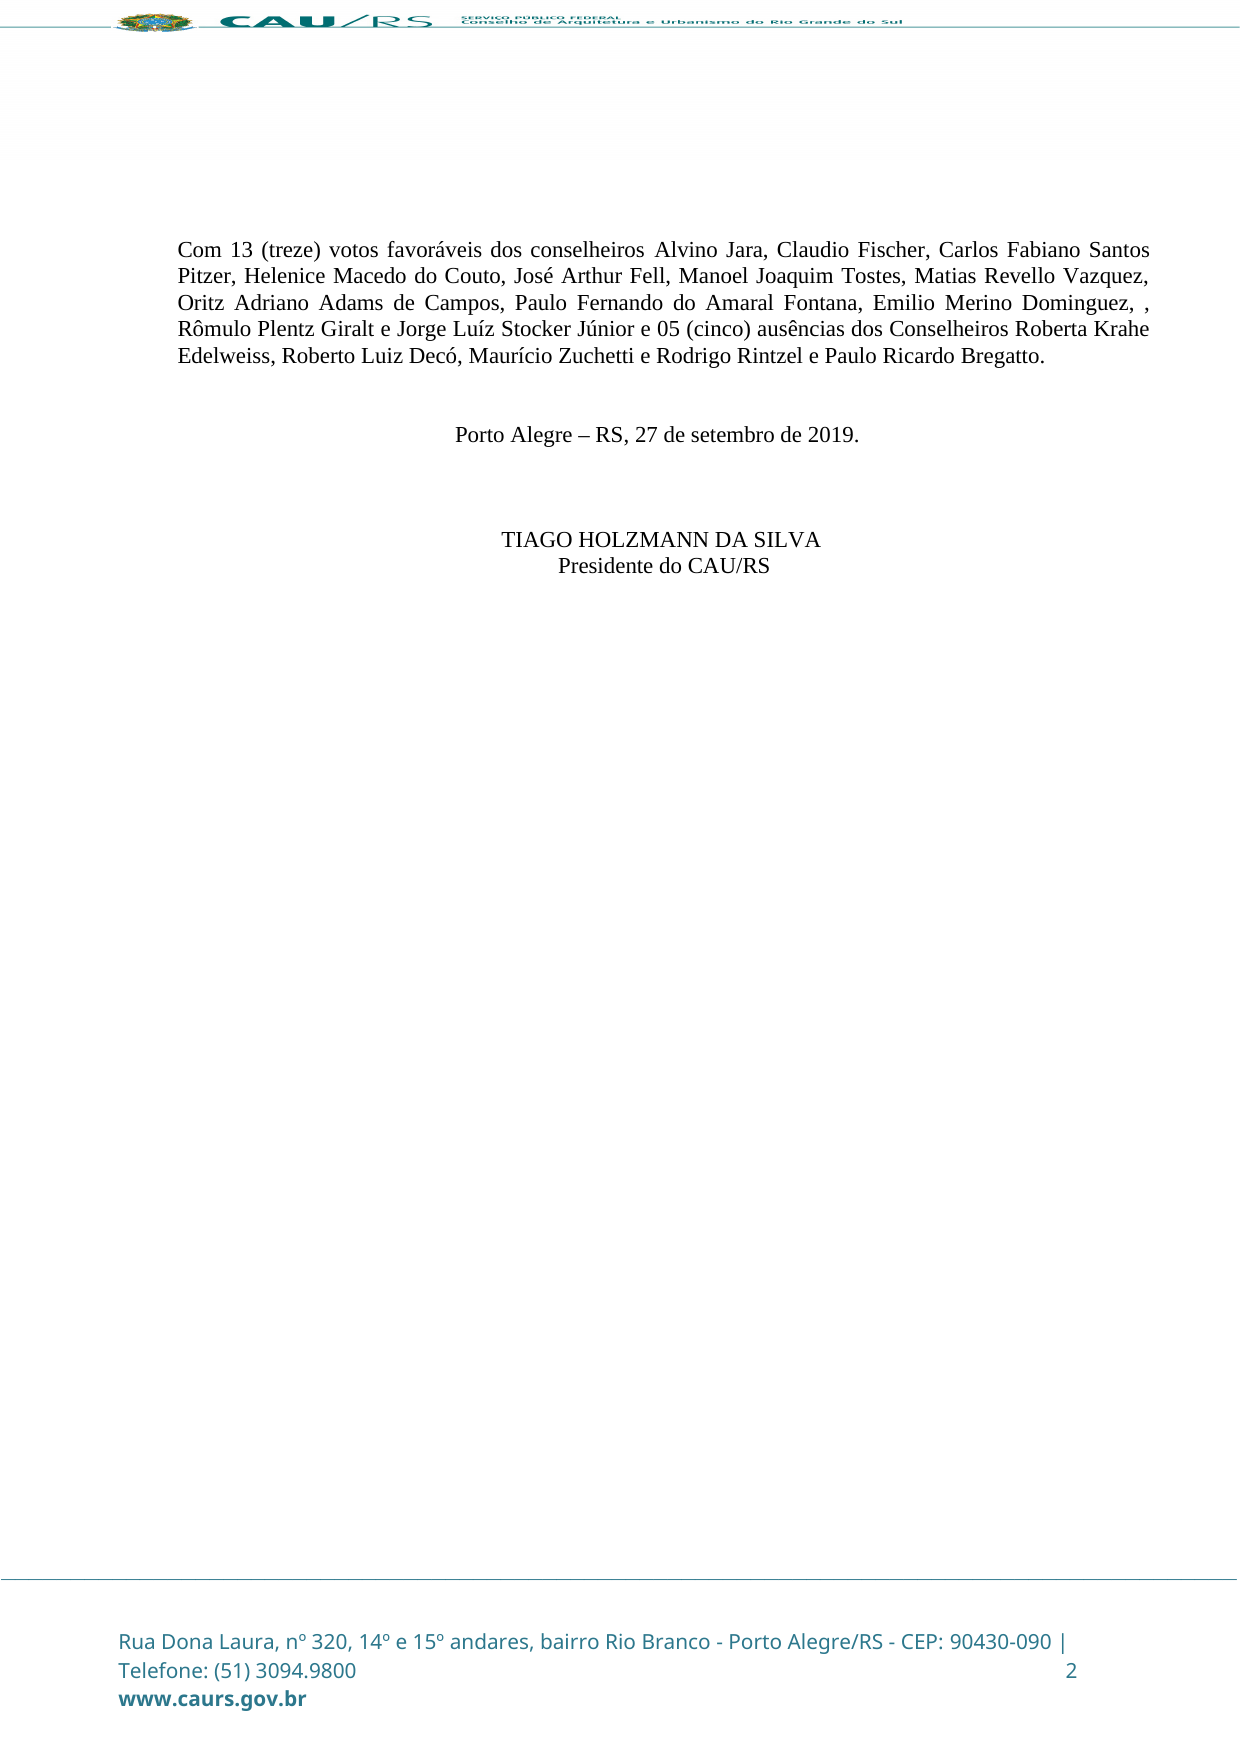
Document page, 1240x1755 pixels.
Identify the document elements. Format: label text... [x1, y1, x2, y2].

text Presidente do CAU/RS [177, 552, 1151, 579]
list Porto Alegre – RS, 27 de setembro de 2019. [177, 421, 1137, 447]
text TIAGO HOLZMANN DA SILVA [177, 526, 1151, 552]
text Com 13 (treze) votos favoráveis dos conselheiros Alvino Jara, Claudio Fischer, Carlos Fabiano Santos Pitzer, Helenice Macedo do Couto, José Arthur Fell, Manoel Joaquim Tostes, Matias Revello Vazquez, Oritz Adriano Adams de Campos, Paulo Fernando do Amaral Fontana, Emilio Merino Dominguez, , Rômulo Plentz Giralt e Jorge Luíz Stocker Júnior e 05 (cinco) ausências dos Conselheiros Roberta Krahe Edelweiss, Roberto Luiz Decó, Maurício Zuchetti e Rodrigo Rintzel e Paulo Ricardo Bregatto. [177, 236, 1151, 368]
